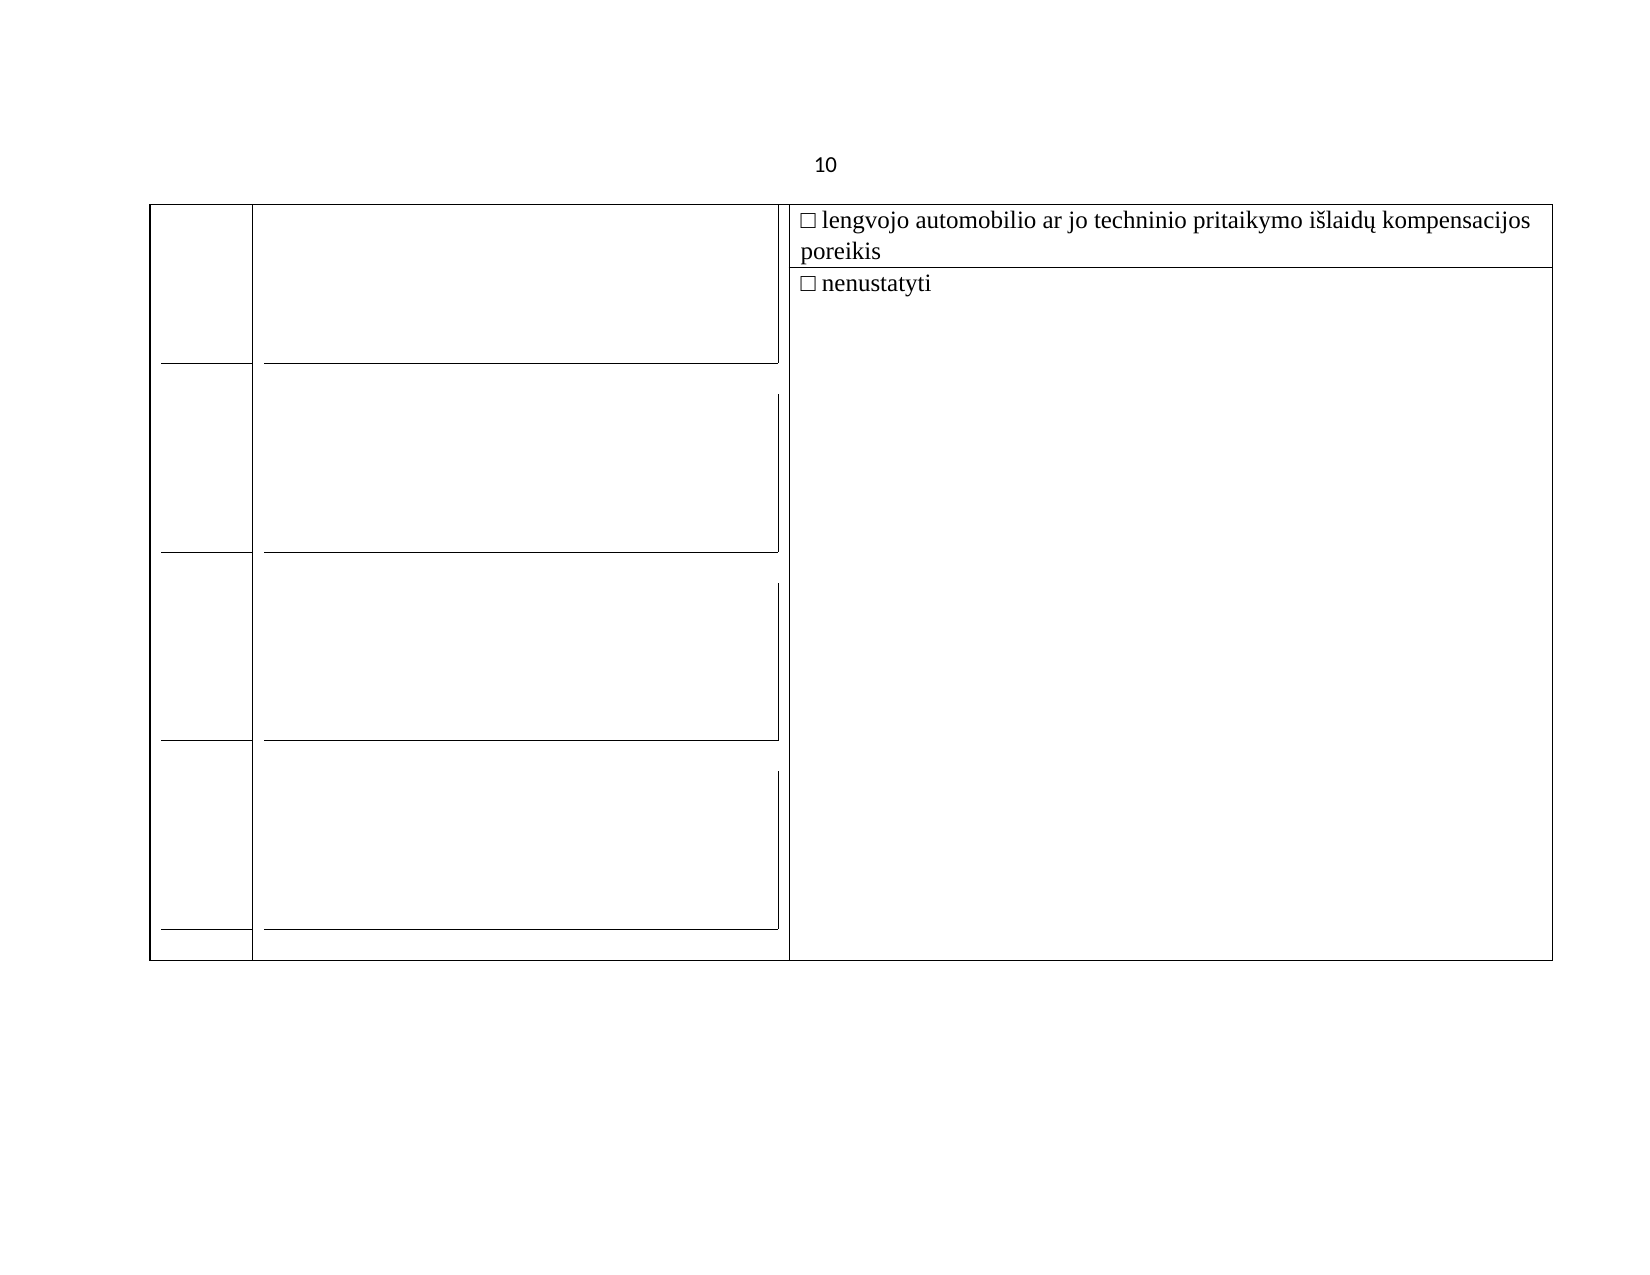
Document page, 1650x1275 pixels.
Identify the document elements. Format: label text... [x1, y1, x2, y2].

table_cell [151, 205, 252, 960]
table_cell □ nenustatyti [790, 268, 1552, 960]
table_cell [253, 205, 789, 960]
table_cell □ lengvojo automobilio ar jo techninio pritaikymo išlaidų kompensacijos poreikis [790, 205, 1552, 267]
